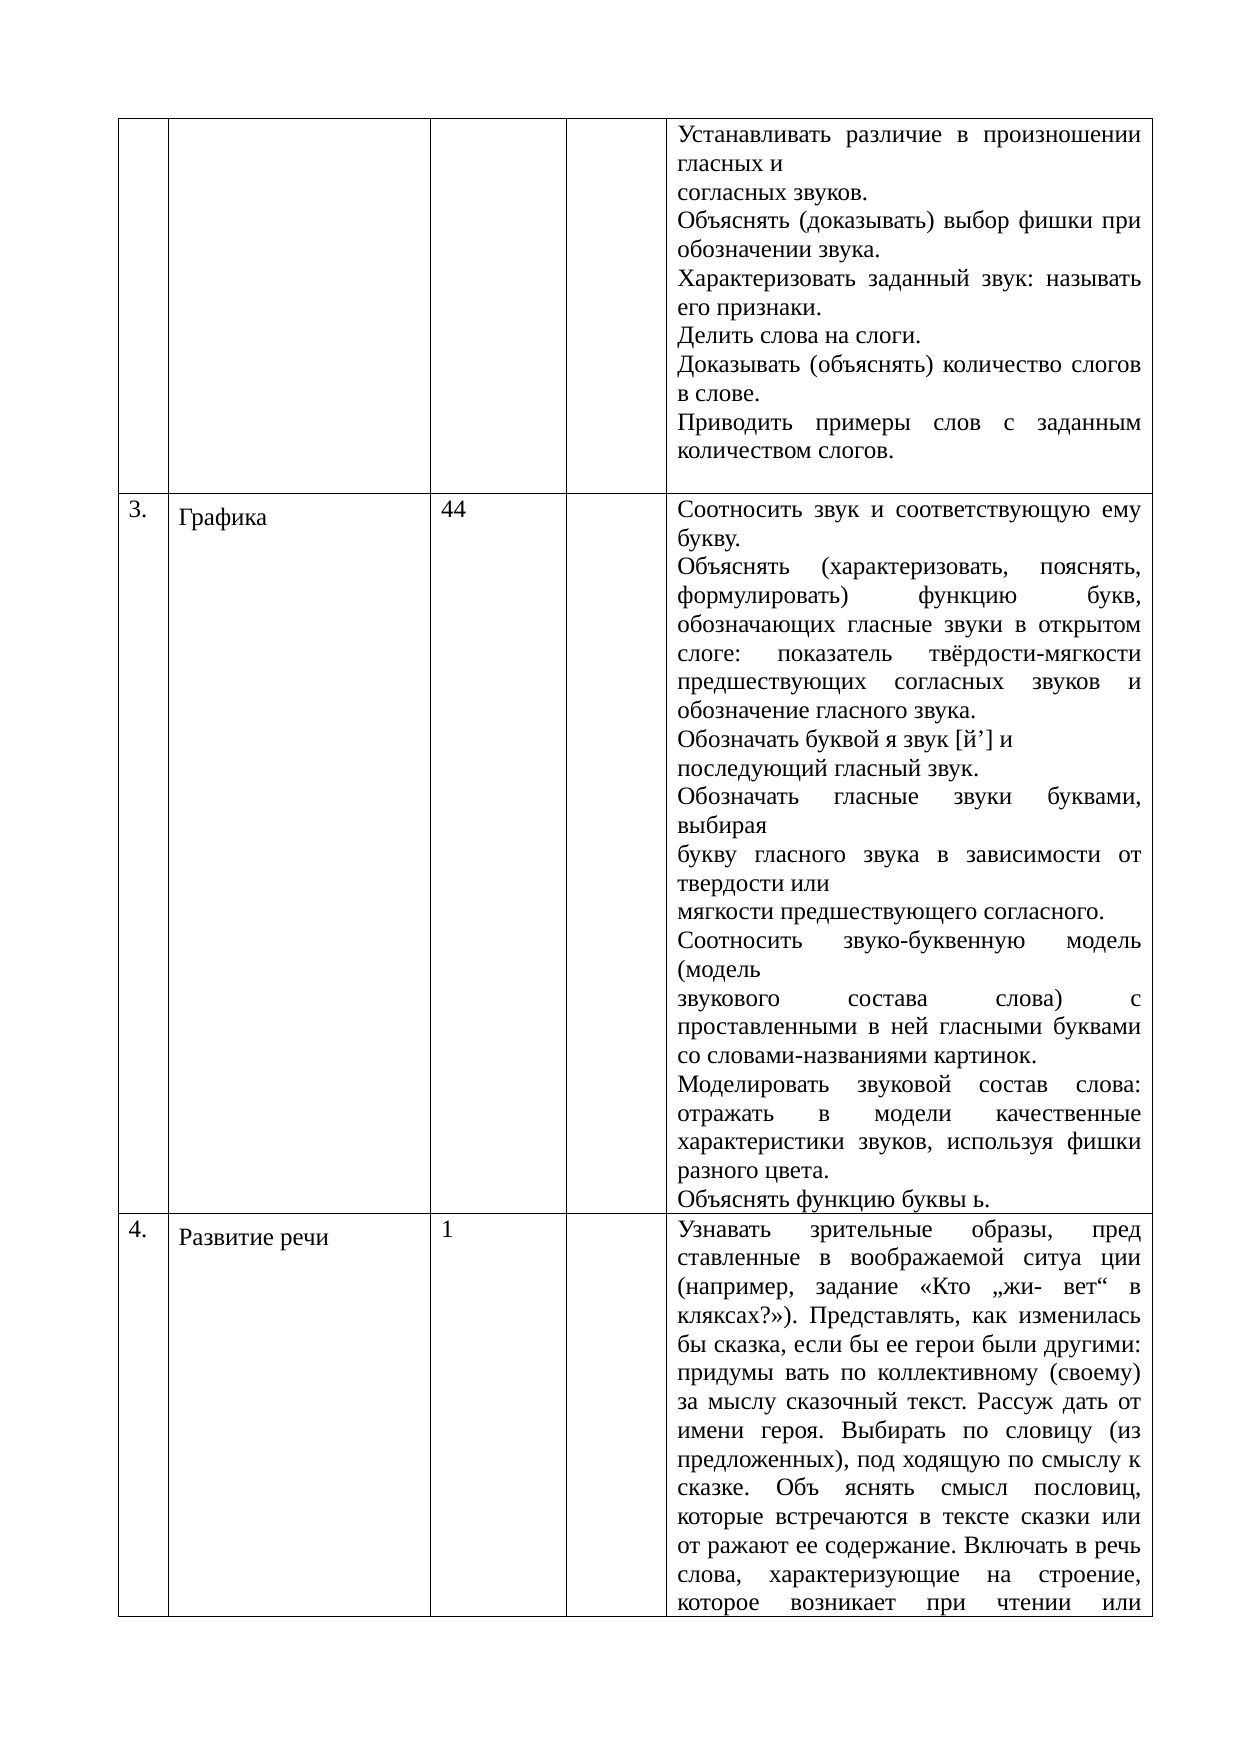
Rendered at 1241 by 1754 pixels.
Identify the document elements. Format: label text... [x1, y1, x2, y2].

table_cell 44 [431, 494, 566, 1213]
table_cell Устанавливать различие в произношении гласных и согласных звуков. Объяснять (доказывать) выбор фишки при обозначении звука. Характеризовать заданный звук: называть его признаки. Делить слова на слоги. Доказывать (объяснять) количество слогов в слове. Приводить примеры слов с заданным количеством слогов. [667, 119, 1152, 493]
table_cell [169, 119, 430, 493]
table_cell [567, 119, 666, 493]
table_cell 3. [119, 494, 168, 1213]
table_cell Соотносить звук и соответствующую ему букву. Объяснять (характеризовать, пояснять, формулировать) функцию букв, обозначающих гласные звуки в открытом слоге: показатель твёрдости-мягкости предшествующих согласных звуков и обозначение гласного звука. Обозначать буквой я звук [й’] и последующий гласный звук. Обозначать гласные звуки буквами, выбирая букву гласного звука в зависимости от твердости или мягкости предшествующего согласного. Соотносить звуко-буквенную модель (модель звукового состава слова) с проставленными в ней гласными буквами со словами-названиями картинок. Моделировать звуковой состав слова: отражать в модели качественные характеристики звуков, используя фишки разного цвета. Объяснять функцию буквы ь. [667, 494, 1152, 1213]
table_cell Графика [169, 494, 430, 1213]
table_cell 1 [431, 1214, 566, 1616]
table_cell Узнавать зрительные образы, пред ставленные в воображаемой ситуа ции (например, задание «Кто „жи- вет“ в кляксах?»). Представлять, как изменилась бы сказка, если бы ее герои были другими: придумы вать по коллективному (своему) за мыслу сказочный текст. Рассуж дать от имени героя. Выбирать по словицу (из предложенных), под ходящую по смыслу к сказке. Объ яснять смысл пословиц, которые встречаются в тексте сказки или от ражают ее содержание. Включать в речь слова, характеризующие на строение, которое возникает при чтении или [667, 1214, 1152, 1616]
table_cell [567, 494, 666, 1213]
table_cell [567, 1214, 666, 1616]
table_cell Развитие речи [169, 1214, 430, 1616]
table_cell 4. [119, 1214, 168, 1616]
table_cell [119, 119, 168, 493]
table_cell [431, 119, 566, 493]
